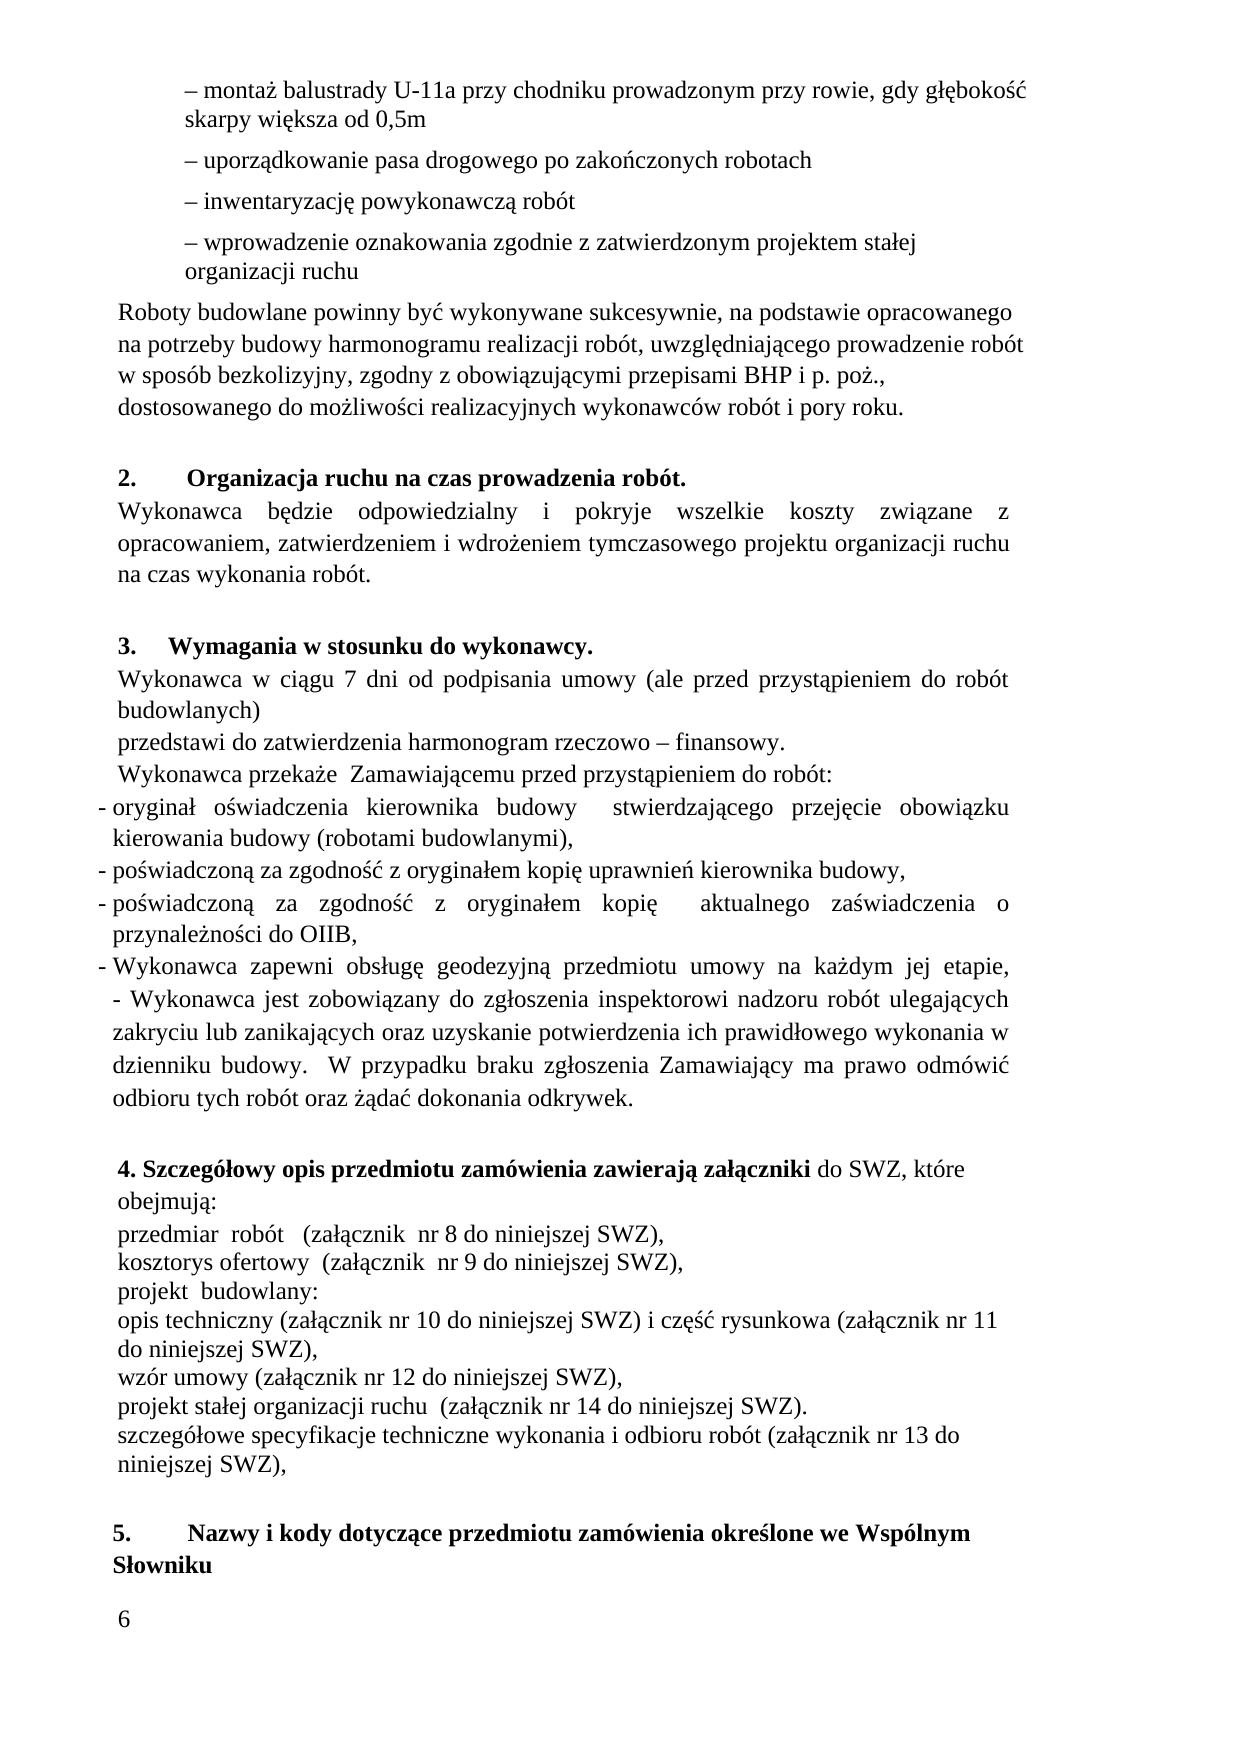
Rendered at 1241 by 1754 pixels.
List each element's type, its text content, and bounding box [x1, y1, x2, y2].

text Wykonawca w ciągu 7 dni od podpisania umowy (ale przed przystąpieniem do robót budowlanych) [117, 664, 1010, 724]
text Roboty budowlane powinny być wykonywane sukcesywnie, na podstawie opracowanego na potrzeby budowy harmonogramu realizacji robót, uwzględniającego prowadzenie robót w sposób bezkolizyjny, zgodny z obowiązującymi przepisami BHP i p. poż., dostosowanego do możliwości realizacyjnych wykonawców robót i pory roku. [118, 297, 1031, 421]
text – montaż balustrady U-11a przy chodniku prowadzonym przy rowie, gdy głębokość skarpy większa od 0,5m [184, 75, 1031, 132]
text – inwentaryzację powykonawczą robót [184, 186, 1031, 215]
text 4. Szczegółowy opis przedmiotu zamówienia zawierają załączniki do SWZ, które obejmują: [117, 1154, 1031, 1215]
list oryginał oświadczenia kierownika budowy stwierdzającego przejęcie obowiązku kierowania budowy (robotami budowlanymi), [98, 792, 1010, 852]
text – uporządkowanie pasa drogowego po zakończonych robotach [184, 145, 1031, 174]
list Wykonawca zapewni obsługę geodezyjną przedmiotu umowy na każdym jej etapie, - Wykonawca jest zobowiązany do zgłoszenia inspektorowi nadzoru robót ulegających zakryciu lub zanikających oraz uzyskanie potwierdzenia ich prawidłowego wykonania w dzienniku budowy. W przypadku braku zgłoszenia Zamawiający ma prawo odmówić odbioru tych robót oraz żądać dokonania odkrywek. [98, 951, 1010, 1112]
list poświadczoną za zgodność z oryginałem kopię uprawnień kierownika budowy, [98, 855, 1010, 884]
list Nazwy i kody dotyczące przedmiotu zamówienia określone we Wspólnym Słowniku [112, 1518, 1021, 1578]
text – wprowadzenie oznakowania zgodnie z zatwierdzonym projektem stałej organizacji ruchu [184, 227, 1031, 285]
list poświadczoną za zgodność z oryginałem kopię aktualnego zaświadczenia o przynależności do OIIB, [98, 888, 1010, 948]
text Wykonawca będzie odpowiedzialny i pokryje wszelkie koszty związane z opracowaniem, zatwierdzeniem i wdrożeniem tymczasowego projektu organizacji ruchu na czas wykonania robót. [117, 496, 1010, 588]
text 2. Organizacja ruchu na czas prowadzenia robót. [118, 463, 1031, 492]
text przedstawi do zatwierdzenia harmonogram rzeczowo – finansowy. [117, 727, 1010, 756]
text przedmiar robót (załącznik nr 8 do niniejszej SWZ), kosztorys ofertowy (załącznik nr 9 do niniejszej SWZ), projekt budowlany: opis techniczny (załącznik nr 10 do niniejszej SWZ) i część rysunkowa (załącznik nr 11 do niniejszej SWZ), wzór umowy (załącznik nr 12 do niniejszej SWZ), projekt stałej organizacji ruchu (załącznik nr 14 do niniejszej SWZ). szczegółowe specyfikacje techniczne wykonania i odbioru robót (załącznik nr 13 do niniejszej SWZ), [117, 1219, 1010, 1477]
text Wykonawca przekaże Zamawiającemu przed przystąpieniem do robót: [117, 759, 1010, 788]
text 3. Wymagania w stosunku do wykonawcy. [118, 631, 1031, 660]
